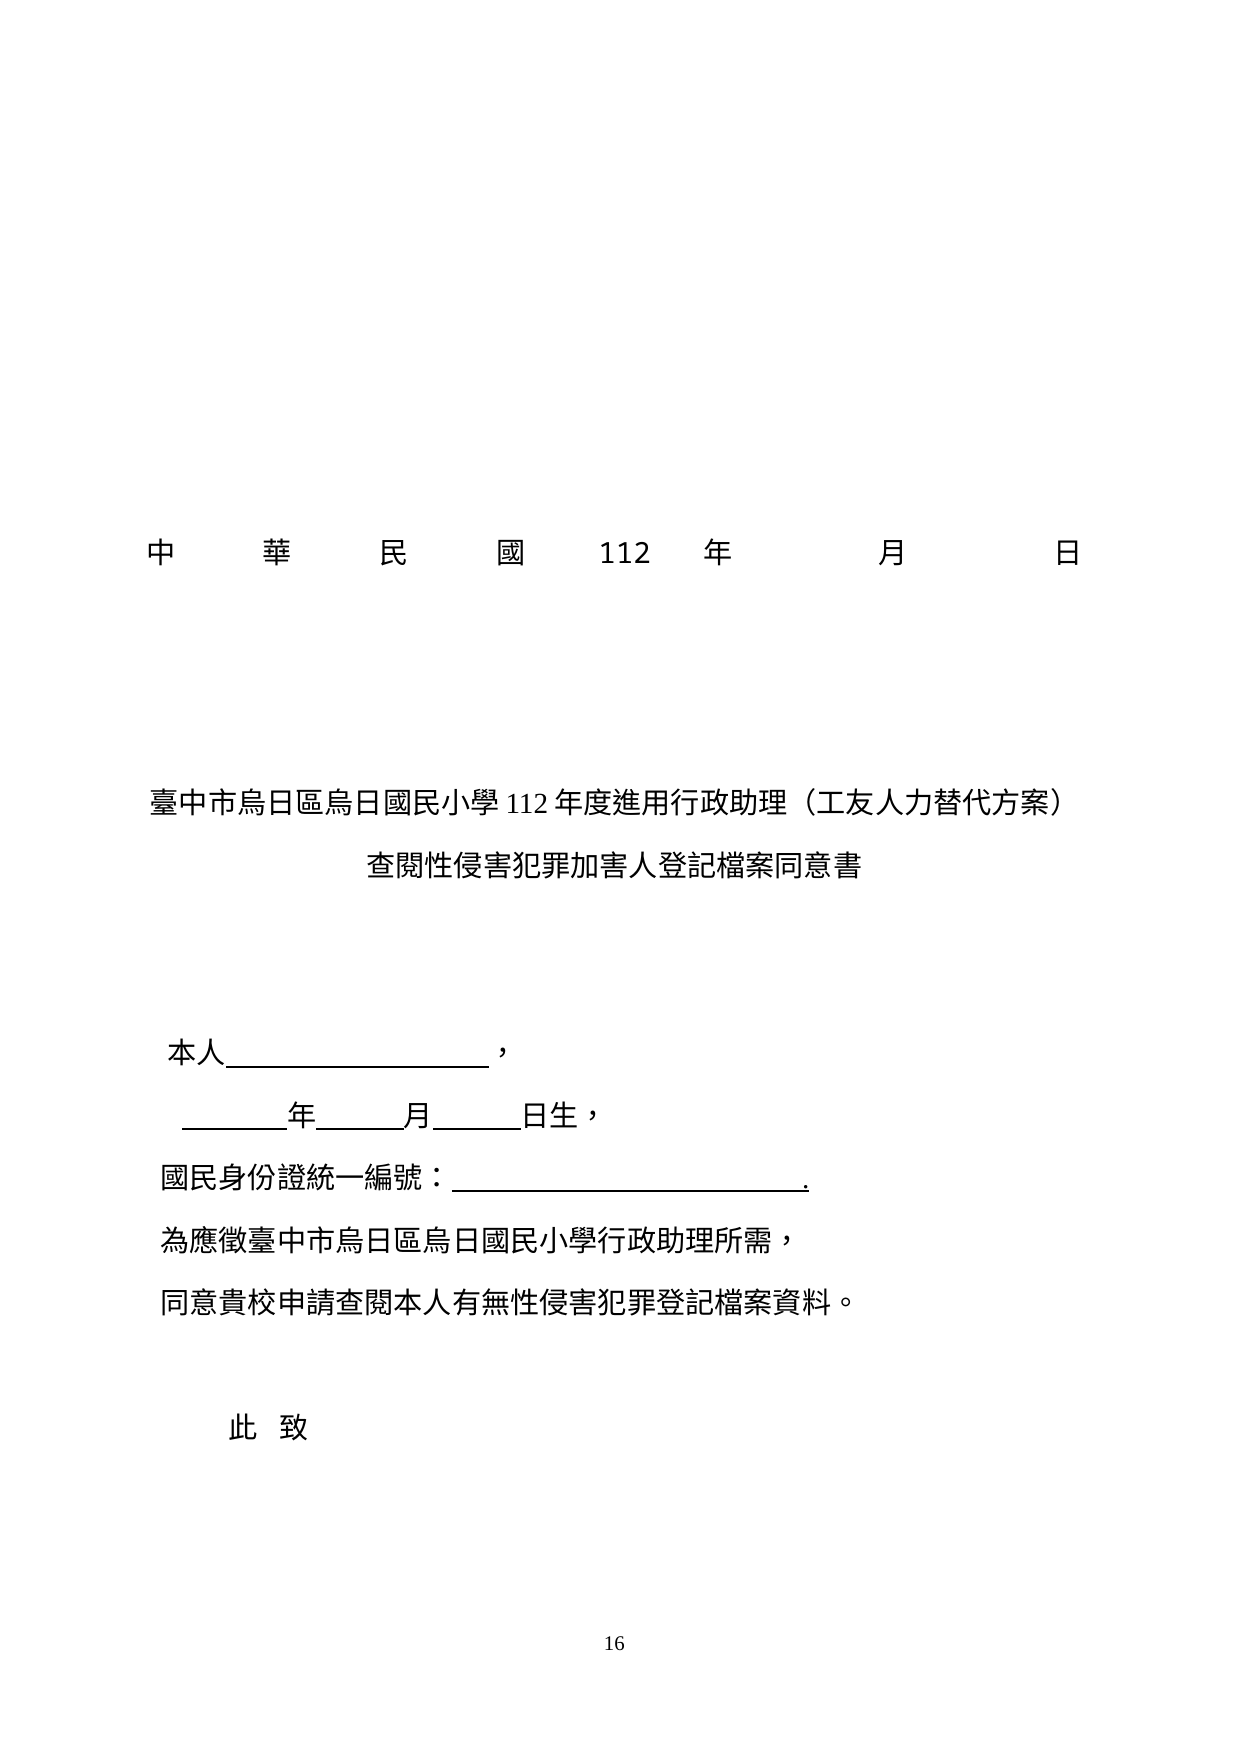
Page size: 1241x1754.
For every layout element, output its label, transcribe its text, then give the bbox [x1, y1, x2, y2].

text 同意貴校申請查閱本人有無性侵害犯罪登記檔案資料。 [94, 1259, 1134, 1322]
text 國民身份證統一編號： . [94, 1134, 1134, 1197]
text 中 華 民 國 112 年 月 日 [94, 509, 1134, 572]
text 本人 ， [94, 1009, 1134, 1072]
text 查閱性侵害犯罪加害人登記檔案同意書 [94, 822, 1134, 884]
text 臺中市烏日區烏日國民小學112年度進用行政助理（工友人力替代方案） [94, 759, 1134, 822]
text 年 月 日生， [94, 1072, 1134, 1134]
text 此 致 [94, 1384, 1134, 1447]
text 為應徵臺中市烏日區烏日國民小學行政助理所需， [94, 1197, 1134, 1259]
